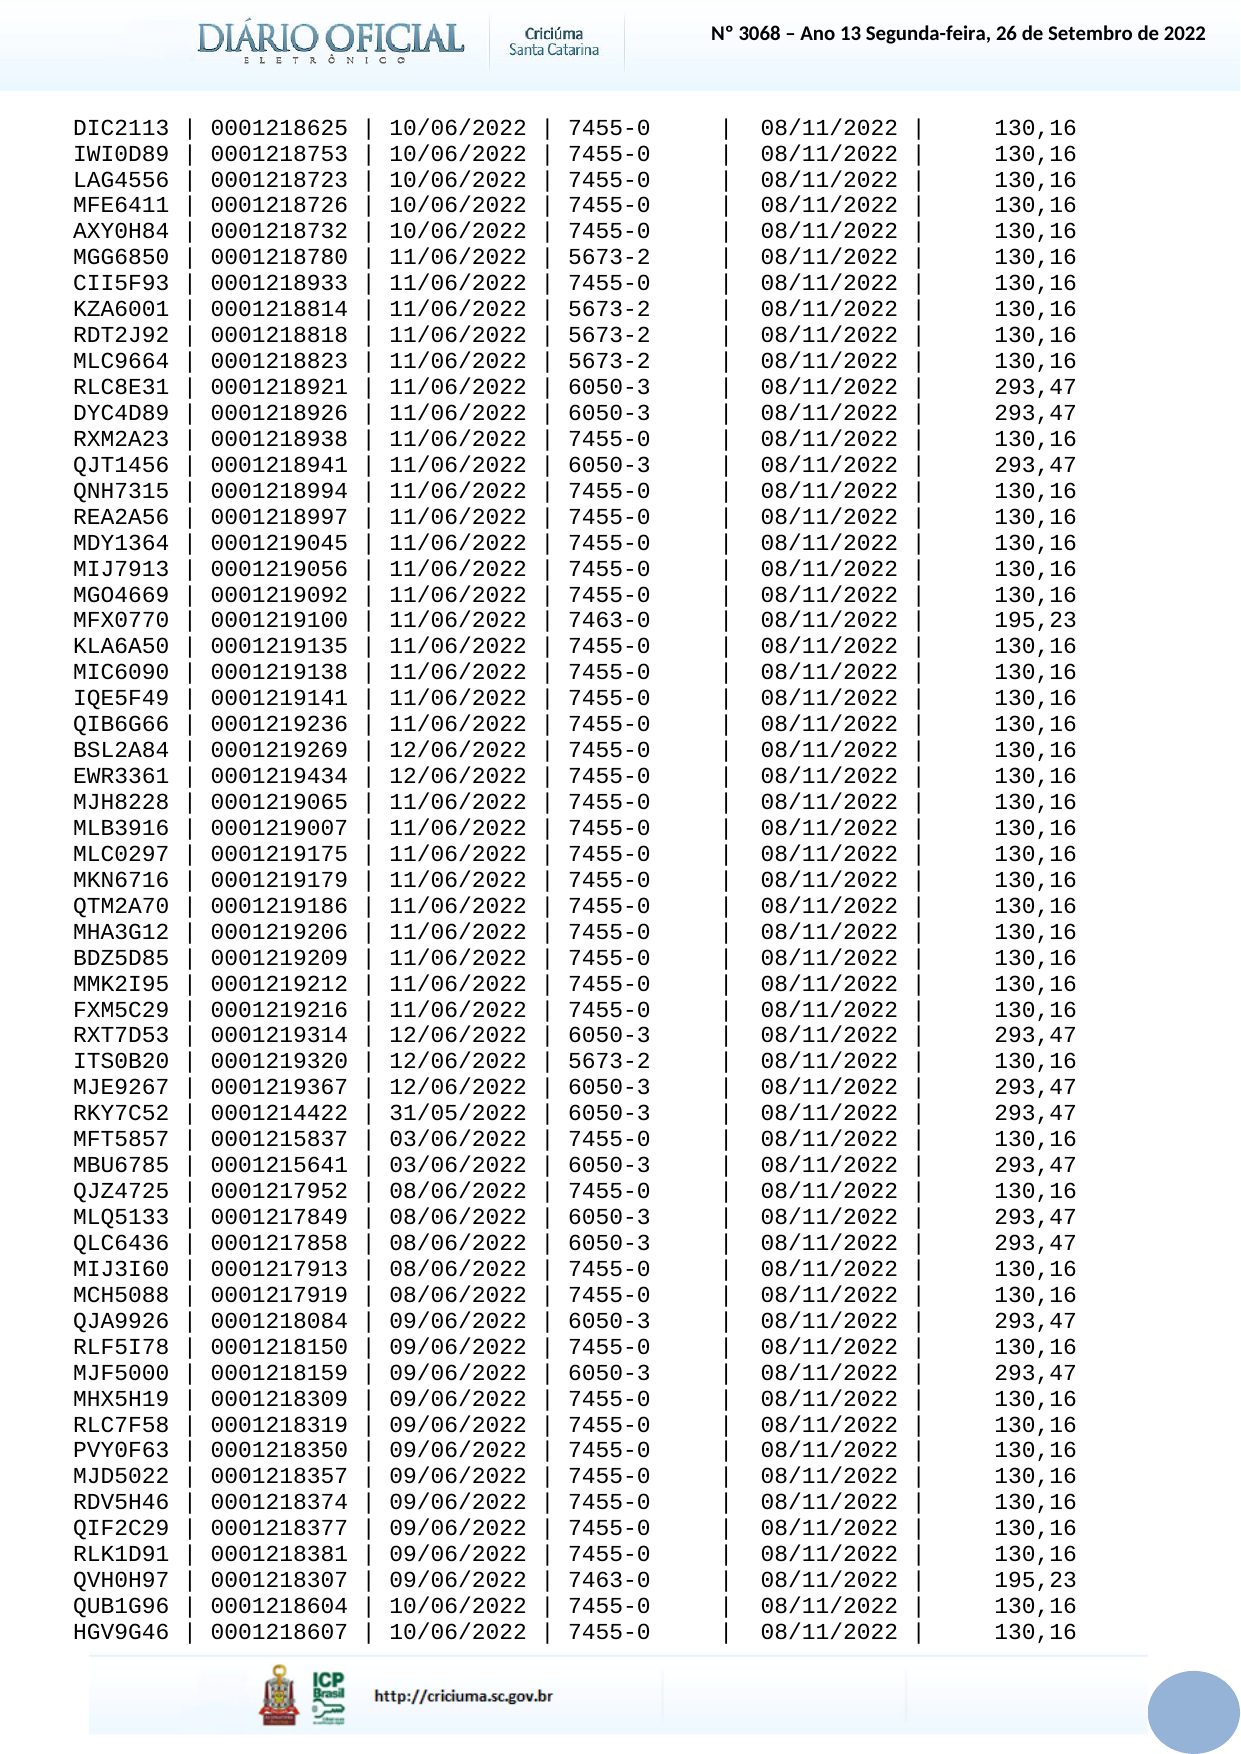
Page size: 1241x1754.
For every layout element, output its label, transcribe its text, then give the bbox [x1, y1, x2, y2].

text DIC2113 | 0001218625 | 10/06/2022 | 7455-0 | 08/11/2022 | 130,16 [59, 116, 1167, 142]
text KLA6A50 | 0001219135 | 11/06/2022 | 7455-0 | 08/11/2022 | 130,16 [59, 635, 1167, 661]
text MBU6785 | 0001215641 | 03/06/2022 | 6050-3 | 08/11/2022 | 293,47 [59, 1153, 1167, 1179]
text MIC6090 | 0001219138 | 11/06/2022 | 7455-0 | 08/11/2022 | 130,16 [59, 661, 1167, 687]
text RXM2A23 | 0001218938 | 11/06/2022 | 7455-0 | 08/11/2022 | 130,16 [59, 427, 1167, 453]
text QIB6G66 | 0001219236 | 11/06/2022 | 7455-0 | 08/11/2022 | 130,16 [59, 713, 1167, 738]
text MCH5088 | 0001217919 | 08/06/2022 | 7455-0 | 08/11/2022 | 130,16 [59, 1283, 1167, 1309]
text MKN6716 | 0001219179 | 11/06/2022 | 7455-0 | 08/11/2022 | 130,16 [59, 868, 1167, 894]
text RXT7D53 | 0001219314 | 12/06/2022 | 6050-3 | 08/11/2022 | 293,47 [59, 1024, 1167, 1050]
text MFT5857 | 0001215837 | 03/06/2022 | 7455-0 | 08/11/2022 | 130,16 [59, 1128, 1167, 1153]
text RDV5H46 | 0001218374 | 09/06/2022 | 7455-0 | 08/11/2022 | 130,16 [59, 1491, 1167, 1517]
text ITS0B20 | 0001219320 | 12/06/2022 | 5673-2 | 08/11/2022 | 130,16 [59, 1050, 1167, 1076]
text MJE9267 | 0001219367 | 12/06/2022 | 6050-3 | 08/11/2022 | 293,47 [59, 1076, 1167, 1102]
text KZA6001 | 0001218814 | 11/06/2022 | 5673-2 | 08/11/2022 | 130,16 [59, 298, 1167, 323]
text MGO4669 | 0001219092 | 11/06/2022 | 7455-0 | 08/11/2022 | 130,16 [59, 583, 1167, 609]
text MFE6411 | 0001218726 | 10/06/2022 | 7455-0 | 08/11/2022 | 130,16 [59, 194, 1167, 220]
text IWI0D89 | 0001218753 | 10/06/2022 | 7455-0 | 08/11/2022 | 130,16 [59, 142, 1167, 168]
text EWR3361 | 0001219434 | 12/06/2022 | 7455-0 | 08/11/2022 | 130,16 [59, 764, 1167, 790]
text PVY0F63 | 0001218350 | 09/06/2022 | 7455-0 | 08/11/2022 | 130,16 [59, 1439, 1167, 1465]
text FXM5C29 | 0001219216 | 11/06/2022 | 7455-0 | 08/11/2022 | 130,16 [59, 998, 1167, 1024]
text QVH0H97 | 0001218307 | 09/06/2022 | 7463-0 | 08/11/2022 | 195,23 [59, 1568, 1167, 1594]
text MLC9664 | 0001218823 | 11/06/2022 | 5673-2 | 08/11/2022 | 130,16 [59, 349, 1167, 375]
text QTM2A70 | 0001219186 | 11/06/2022 | 7455-0 | 08/11/2022 | 130,16 [59, 894, 1167, 920]
text RLK1D91 | 0001218381 | 09/06/2022 | 7455-0 | 08/11/2022 | 130,16 [59, 1543, 1167, 1568]
text QNH7315 | 0001218994 | 11/06/2022 | 7455-0 | 08/11/2022 | 130,16 [59, 479, 1167, 505]
text LAG4556 | 0001218723 | 10/06/2022 | 7455-0 | 08/11/2022 | 130,16 [59, 168, 1167, 194]
text QJZ4725 | 0001217952 | 08/06/2022 | 7455-0 | 08/11/2022 | 130,16 [59, 1179, 1167, 1205]
text MHA3G12 | 0001219206 | 11/06/2022 | 7455-0 | 08/11/2022 | 130,16 [59, 920, 1167, 946]
text HGV9G46 | 0001218607 | 10/06/2022 | 7455-0 | 08/11/2022 | 130,16 [59, 1620, 1167, 1646]
text CII5F93 | 0001218933 | 11/06/2022 | 7455-0 | 08/11/2022 | 130,16 [59, 272, 1167, 298]
text MFX0770 | 0001219100 | 11/06/2022 | 7463-0 | 08/11/2022 | 195,23 [59, 609, 1167, 635]
text RLC8E31 | 0001218921 | 11/06/2022 | 6050-3 | 08/11/2022 | 293,47 [59, 375, 1167, 401]
text MHX5H19 | 0001218309 | 09/06/2022 | 7455-0 | 08/11/2022 | 130,16 [59, 1387, 1167, 1413]
text QJT1456 | 0001218941 | 11/06/2022 | 6050-3 | 08/11/2022 | 293,47 [59, 453, 1167, 479]
text BDZ5D85 | 0001219209 | 11/06/2022 | 7455-0 | 08/11/2022 | 130,16 [59, 946, 1167, 972]
text MGG6850 | 0001218780 | 11/06/2022 | 5673-2 | 08/11/2022 | 130,16 [59, 246, 1167, 272]
text MJD5022 | 0001218357 | 09/06/2022 | 7455-0 | 08/11/2022 | 130,16 [59, 1465, 1167, 1491]
text RLF5I78 | 0001218150 | 09/06/2022 | 7455-0 | 08/11/2022 | 130,16 [59, 1335, 1167, 1361]
text QLC6436 | 0001217858 | 08/06/2022 | 6050-3 | 08/11/2022 | 293,47 [59, 1231, 1167, 1257]
text MIJ7913 | 0001219056 | 11/06/2022 | 7455-0 | 08/11/2022 | 130,16 [59, 557, 1167, 583]
text REA2A56 | 0001218997 | 11/06/2022 | 7455-0 | 08/11/2022 | 130,16 [59, 505, 1167, 531]
text RDT2J92 | 0001218818 | 11/06/2022 | 5673-2 | 08/11/2022 | 130,16 [59, 323, 1167, 349]
text MJH8228 | 0001219065 | 11/06/2022 | 7455-0 | 08/11/2022 | 130,16 [59, 790, 1167, 816]
text RKY7C52 | 0001214422 | 31/05/2022 | 6050-3 | 08/11/2022 | 293,47 [59, 1102, 1167, 1128]
text MIJ3I60 | 0001217913 | 08/06/2022 | 7455-0 | 08/11/2022 | 130,16 [59, 1257, 1167, 1283]
text QIF2C29 | 0001218377 | 09/06/2022 | 7455-0 | 08/11/2022 | 130,16 [59, 1517, 1167, 1543]
text AXY0H84 | 0001218732 | 10/06/2022 | 7455-0 | 08/11/2022 | 130,16 [59, 220, 1167, 246]
text RLC7F58 | 0001218319 | 09/06/2022 | 7455-0 | 08/11/2022 | 130,16 [59, 1413, 1167, 1439]
text IQE5F49 | 0001219141 | 11/06/2022 | 7455-0 | 08/11/2022 | 130,16 [59, 687, 1167, 713]
text QUB1G96 | 0001218604 | 10/06/2022 | 7455-0 | 08/11/2022 | 130,16 [59, 1594, 1167, 1620]
text MJF5000 | 0001218159 | 09/06/2022 | 6050-3 | 08/11/2022 | 293,47 [59, 1361, 1167, 1387]
text MLB3916 | 0001219007 | 11/06/2022 | 7455-0 | 08/11/2022 | 130,16 [59, 816, 1167, 842]
text QJA9926 | 0001218084 | 09/06/2022 | 6050-3 | 08/11/2022 | 293,47 [59, 1309, 1167, 1335]
text BSL2A84 | 0001219269 | 12/06/2022 | 7455-0 | 08/11/2022 | 130,16 [59, 738, 1167, 764]
text DYC4D89 | 0001218926 | 11/06/2022 | 6050-3 | 08/11/2022 | 293,47 [59, 401, 1167, 427]
text MMK2I95 | 0001219212 | 11/06/2022 | 7455-0 | 08/11/2022 | 130,16 [59, 972, 1167, 998]
text MLC0297 | 0001219175 | 11/06/2022 | 7455-0 | 08/11/2022 | 130,16 [59, 842, 1167, 868]
text MDY1364 | 0001219045 | 11/06/2022 | 7455-0 | 08/11/2022 | 130,16 [59, 531, 1167, 557]
text MLQ5133 | 0001217849 | 08/06/2022 | 6050-3 | 08/11/2022 | 293,47 [59, 1205, 1167, 1231]
